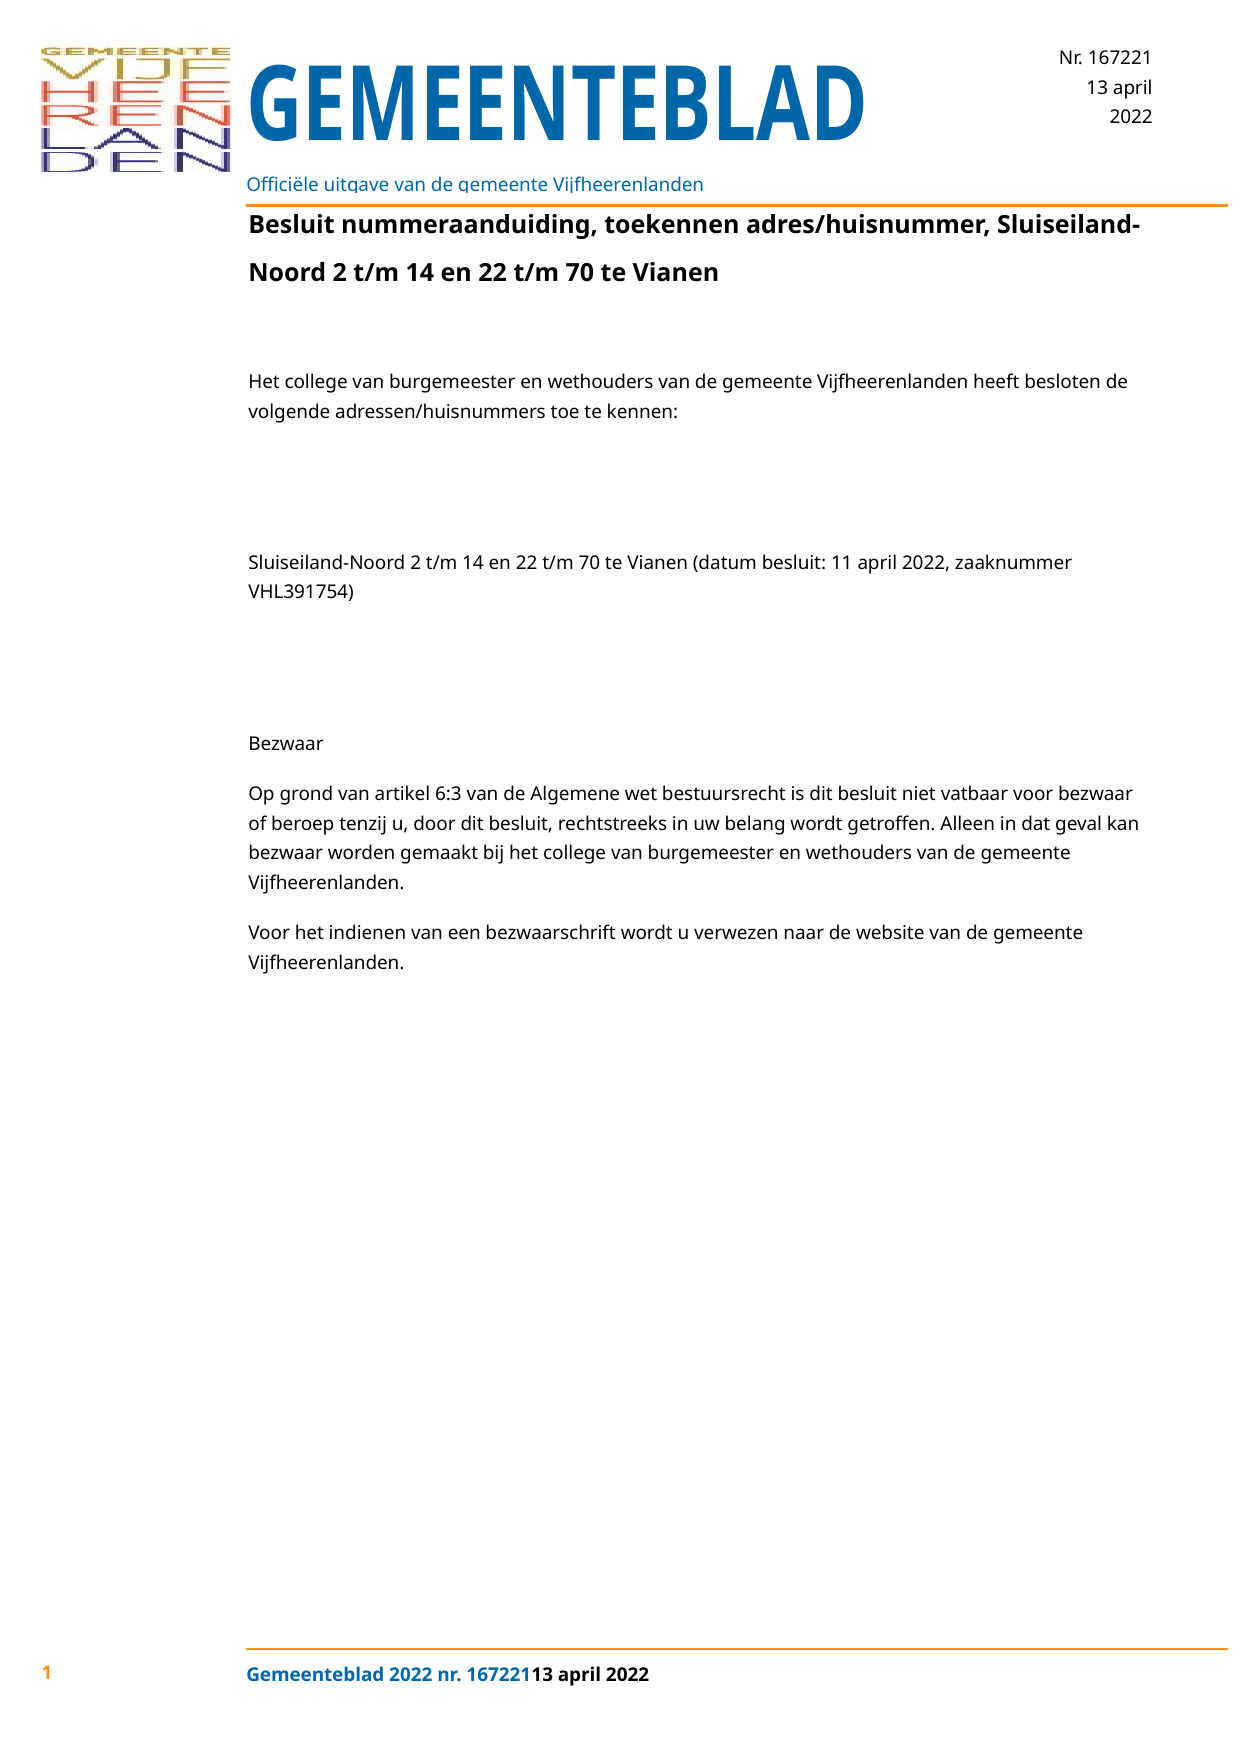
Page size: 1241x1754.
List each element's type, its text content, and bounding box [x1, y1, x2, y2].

text Op grond van artikel 6:3 van de Algemene wet bestuursrecht is dit besluit niet vatbaar voor bezwaar of beroep tenzij u, door dit besluit, rechtstreeks in uw belang wordt getroffen. Alleen in dat geval kan bezwaar worden gemaakt bij het college van burgemeester en wethouders van de gemeente Vijfheerenlanden. [248, 780, 1152, 895]
picture [41, 47, 231, 172]
text Besluit nummeraanduiding, toekennen adres/huisnummer, Sluiseiland-Noord 2 t/m 14 en 22 t/m 70 te Vianen [248, 207, 1152, 288]
text Het college van burgemeester en wethouders van de gemeente Vijfheerenlanden heeft besloten de volgende adressen/huisnummers toe te kennen: [248, 368, 1152, 424]
text Sluiseiland-Noord 2 t/m 14 en 22 t/m 70 te Vianen (datum besluit: 11 april 2022, zaaknummer VHL391754) [248, 549, 1152, 604]
text Bezwaar [248, 730, 1152, 756]
text Voor het indienen van een bezwaarschrift wordt u verwezen naar de website van de gemeente Vijfheerenlanden. [248, 919, 1152, 975]
